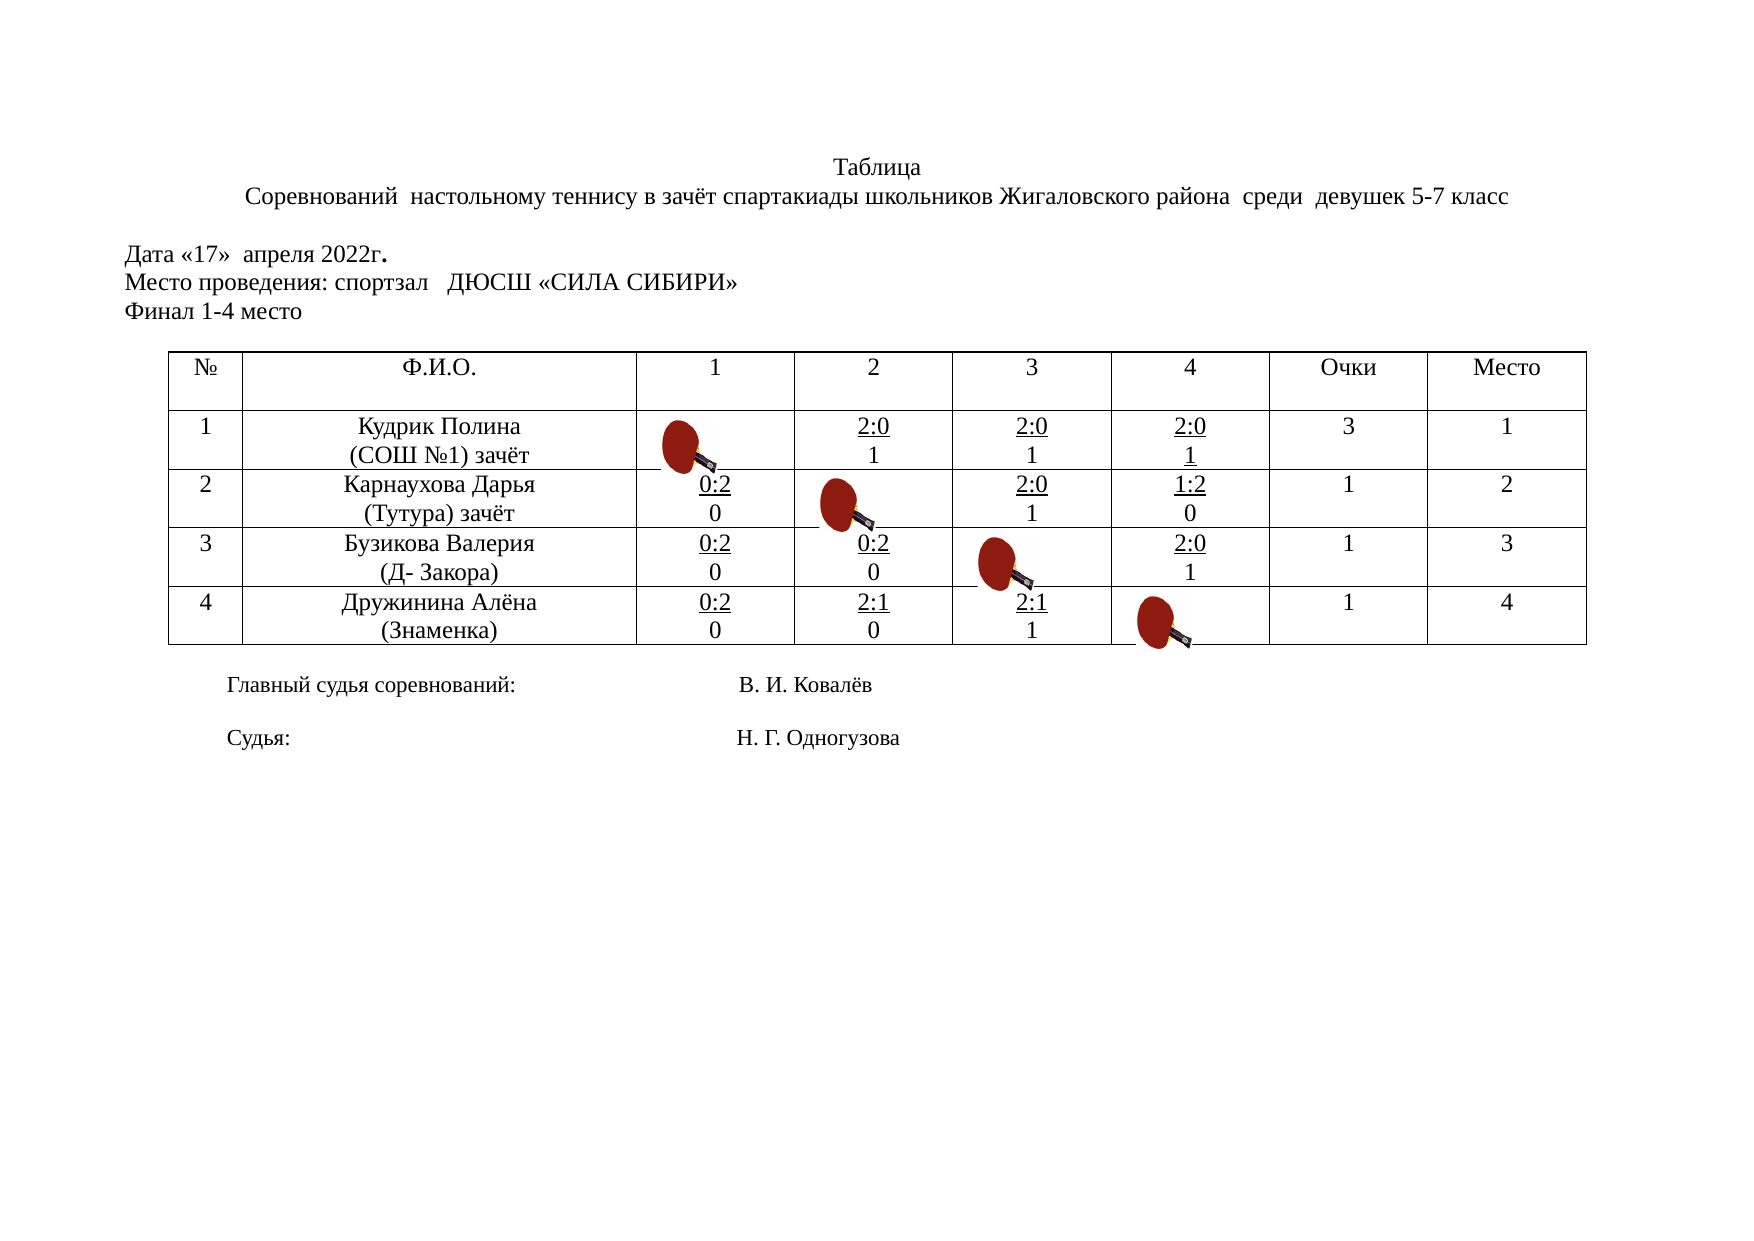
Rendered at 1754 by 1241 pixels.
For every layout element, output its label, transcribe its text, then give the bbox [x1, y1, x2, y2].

table_cell 0:2 0 [637, 587, 794, 644]
table_header Место [1428, 353, 1586, 410]
table_header 1 [637, 353, 794, 410]
table_cell [1112, 587, 1269, 644]
table_cell 1 [1270, 587, 1427, 644]
table_cell 2:0 1 [953, 411, 1111, 468]
text Место проведения: спортзал ДЮСШ «СИЛА СИБИРИ» [118, 267, 1636, 296]
table_cell 1 [1270, 528, 1427, 586]
table_cell 4 [1428, 587, 1586, 644]
table_cell 2:0 1 [953, 470, 1111, 527]
table_cell [953, 528, 1111, 586]
text Главный судья соревнований: В. И. Ковалёв [118, 671, 1636, 698]
table_cell 3 [169, 528, 242, 586]
table_cell 4 [169, 587, 242, 644]
table_cell 2:1 0 [795, 587, 952, 644]
table_header 2 [795, 353, 952, 410]
table_cell Кудрик Полина (СОШ №1) зачёт [243, 411, 636, 468]
table_cell 2:1 1 [953, 587, 1111, 644]
table_cell 1 [1270, 470, 1427, 527]
text Судья: Н. Г. Одногузова [118, 724, 1636, 751]
table_cell [637, 411, 794, 468]
table_cell 2:0 1 [1112, 528, 1269, 586]
table_cell 1:2 0 [1112, 470, 1269, 527]
table_cell Дружинина Алёна (Знаменка) [243, 587, 636, 644]
table_cell Карнаухова Дарья (Тутура) зачёт [243, 470, 636, 527]
table_cell 3 [1428, 528, 1586, 586]
text Финал 1-4 место [118, 296, 1636, 325]
text Таблица [118, 152, 1636, 181]
text Соревнований настольному теннису в зачёт спартакиады школьников Жигаловского района среди девушек 5-7 класс [118, 181, 1636, 210]
table_cell 2 [169, 470, 242, 527]
table_cell 1 [169, 411, 242, 468]
table_cell 0:2 0 [795, 528, 952, 586]
table_cell 0:2 0 [637, 528, 794, 586]
table_header 4 [1112, 353, 1269, 410]
table_cell Бузикова Валерия (Д- Закора) [243, 528, 636, 586]
table_header № [169, 353, 242, 410]
table_cell 1 [1428, 411, 1586, 468]
table_cell [795, 470, 952, 527]
table_cell 0:2 0 [637, 470, 794, 527]
table_cell 3 [1270, 411, 1427, 468]
text Дата «17» апреля 2022г. [118, 239, 1636, 267]
table_header Ф.И.О. [243, 353, 636, 410]
table_header Очки [1270, 353, 1427, 410]
table_cell 2 [1428, 470, 1586, 527]
table_cell 2:0 1 [795, 411, 952, 468]
table_header 3 [953, 353, 1111, 410]
table_cell 2:0 1 [1112, 411, 1269, 468]
